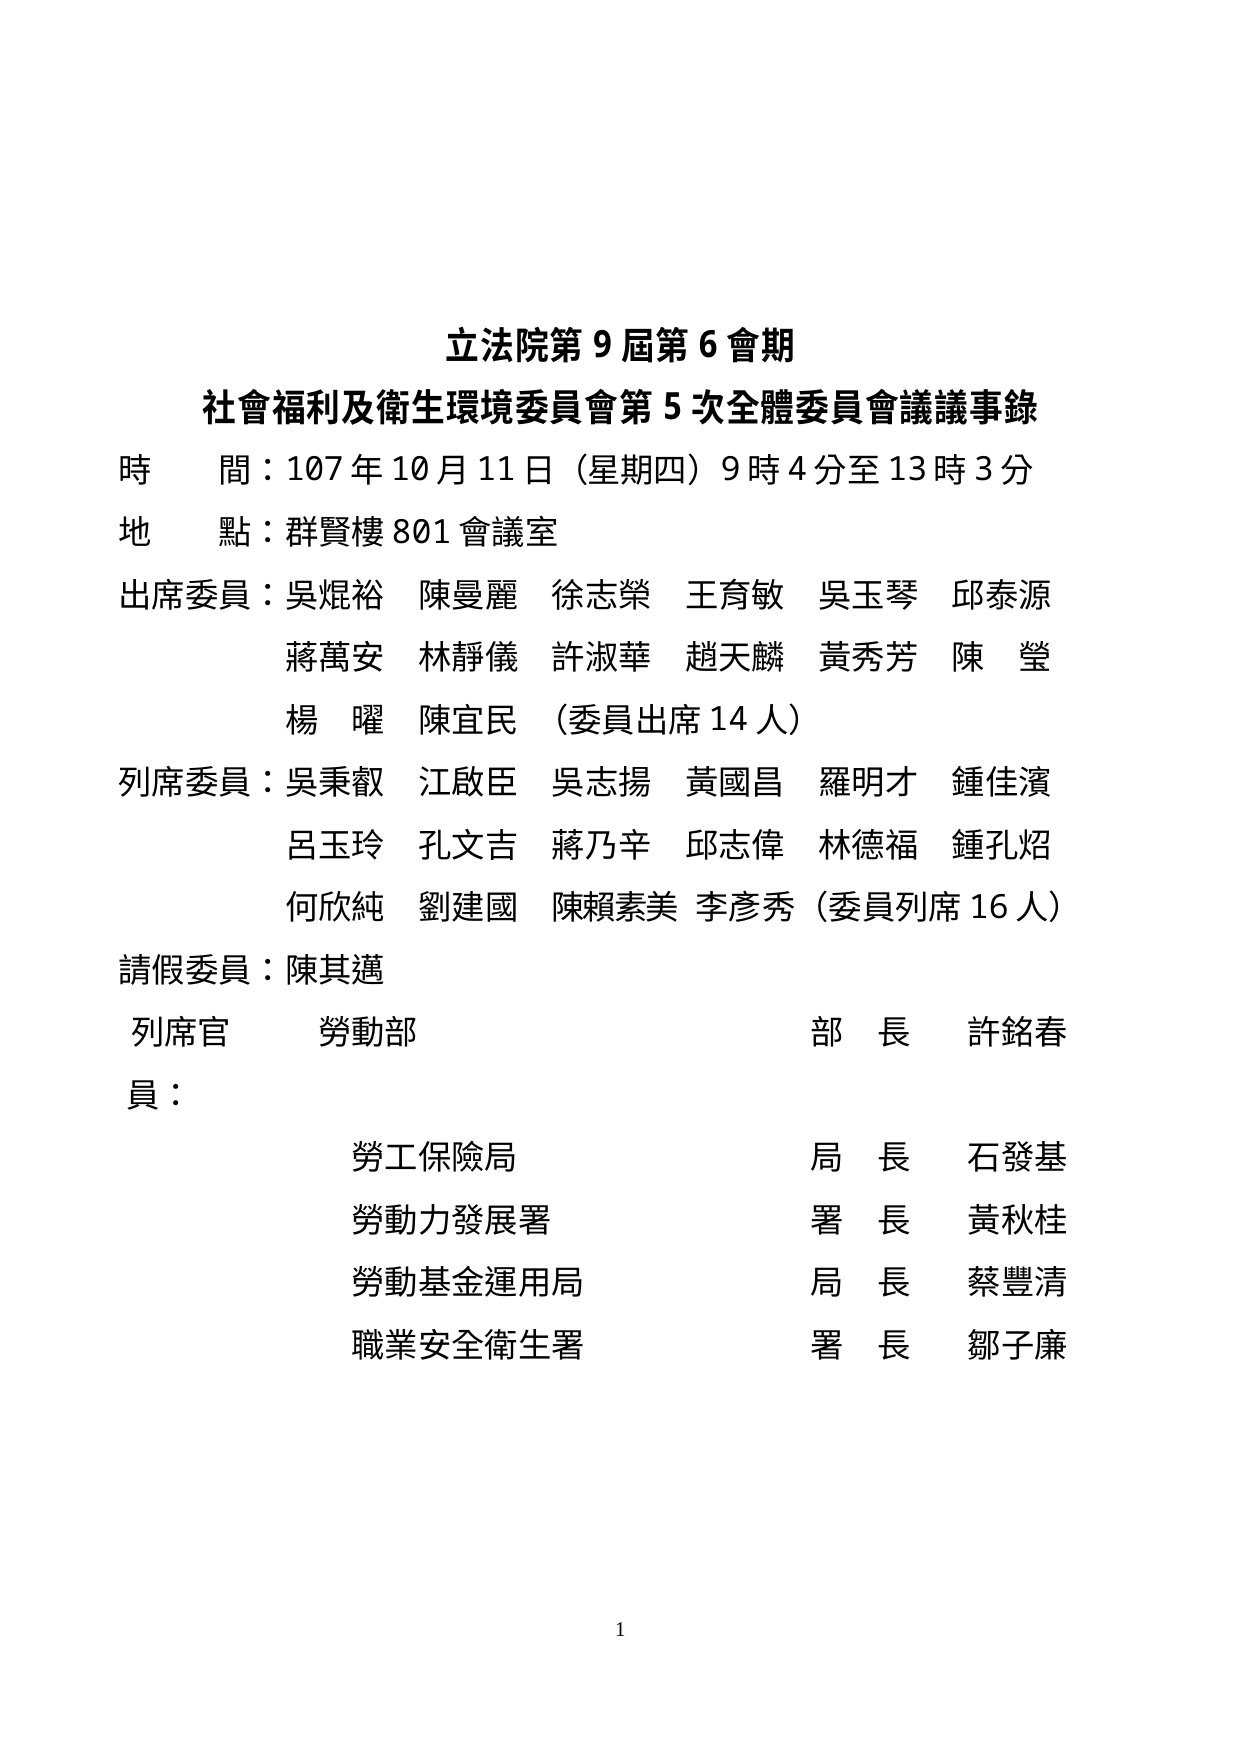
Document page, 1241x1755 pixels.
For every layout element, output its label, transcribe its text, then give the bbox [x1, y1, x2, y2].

table_header 勞動部 [307, 989, 764, 1113]
text 時 間：107年10月11日（星期四）9時4分至13時3分 [118, 426, 1122, 488]
table_cell [115, 1239, 307, 1301]
text 社會福利及衛生環境委員會第5次全體委員會議議事錄 [118, 363, 1063, 426]
text 立法院第9屆第6會期 [118, 301, 1122, 363]
text 地 點：群賢樓801會議室 [118, 488, 1122, 551]
table_cell 蔡豐清 [956, 1239, 1133, 1301]
table_cell 勞動力發展署 [307, 1176, 764, 1238]
table_cell 局長 [764, 1239, 956, 1301]
text 請假委員：陳其邁 [118, 926, 1122, 988]
table_cell 署長 [764, 1176, 956, 1238]
table_cell [115, 1114, 307, 1176]
text 列席委員：吳秉叡 江啟臣 吳志揚 黃國昌 羅明才 鍾佳濱 呂玉玲 孔文吉 蔣乃辛 邱志偉 林德福 鍾孔炤 何欣純 劉建國 陳賴素美 李彥秀（委員列席16人） [118, 738, 1122, 926]
table_cell 黃秋桂 [956, 1176, 1133, 1238]
table_cell 局長 [764, 1114, 956, 1176]
table_cell 勞工保險局 [307, 1114, 764, 1176]
table_header 列席官員： [115, 989, 307, 1113]
table_cell 勞動基金運用局 [307, 1239, 764, 1301]
table_cell [115, 1301, 307, 1363]
table_header 部長 [764, 989, 956, 1113]
table_cell 署長 [764, 1301, 956, 1363]
table_cell [115, 1176, 307, 1238]
table_cell 職業安全衛生署 [307, 1301, 764, 1363]
table_cell 石發基 [956, 1114, 1133, 1176]
text 出席委員：吳焜裕 陳曼麗 徐志榮 王育敏 吳玉琴 邱泰源 蔣萬安 林靜儀 許淑華 趙天麟 黃秀芳 陳 瑩 楊 曜 陳宜民 （委員出席14人） [118, 551, 1122, 738]
table_cell 鄒子廉 [956, 1301, 1133, 1363]
table_header 許銘春 [956, 989, 1133, 1113]
